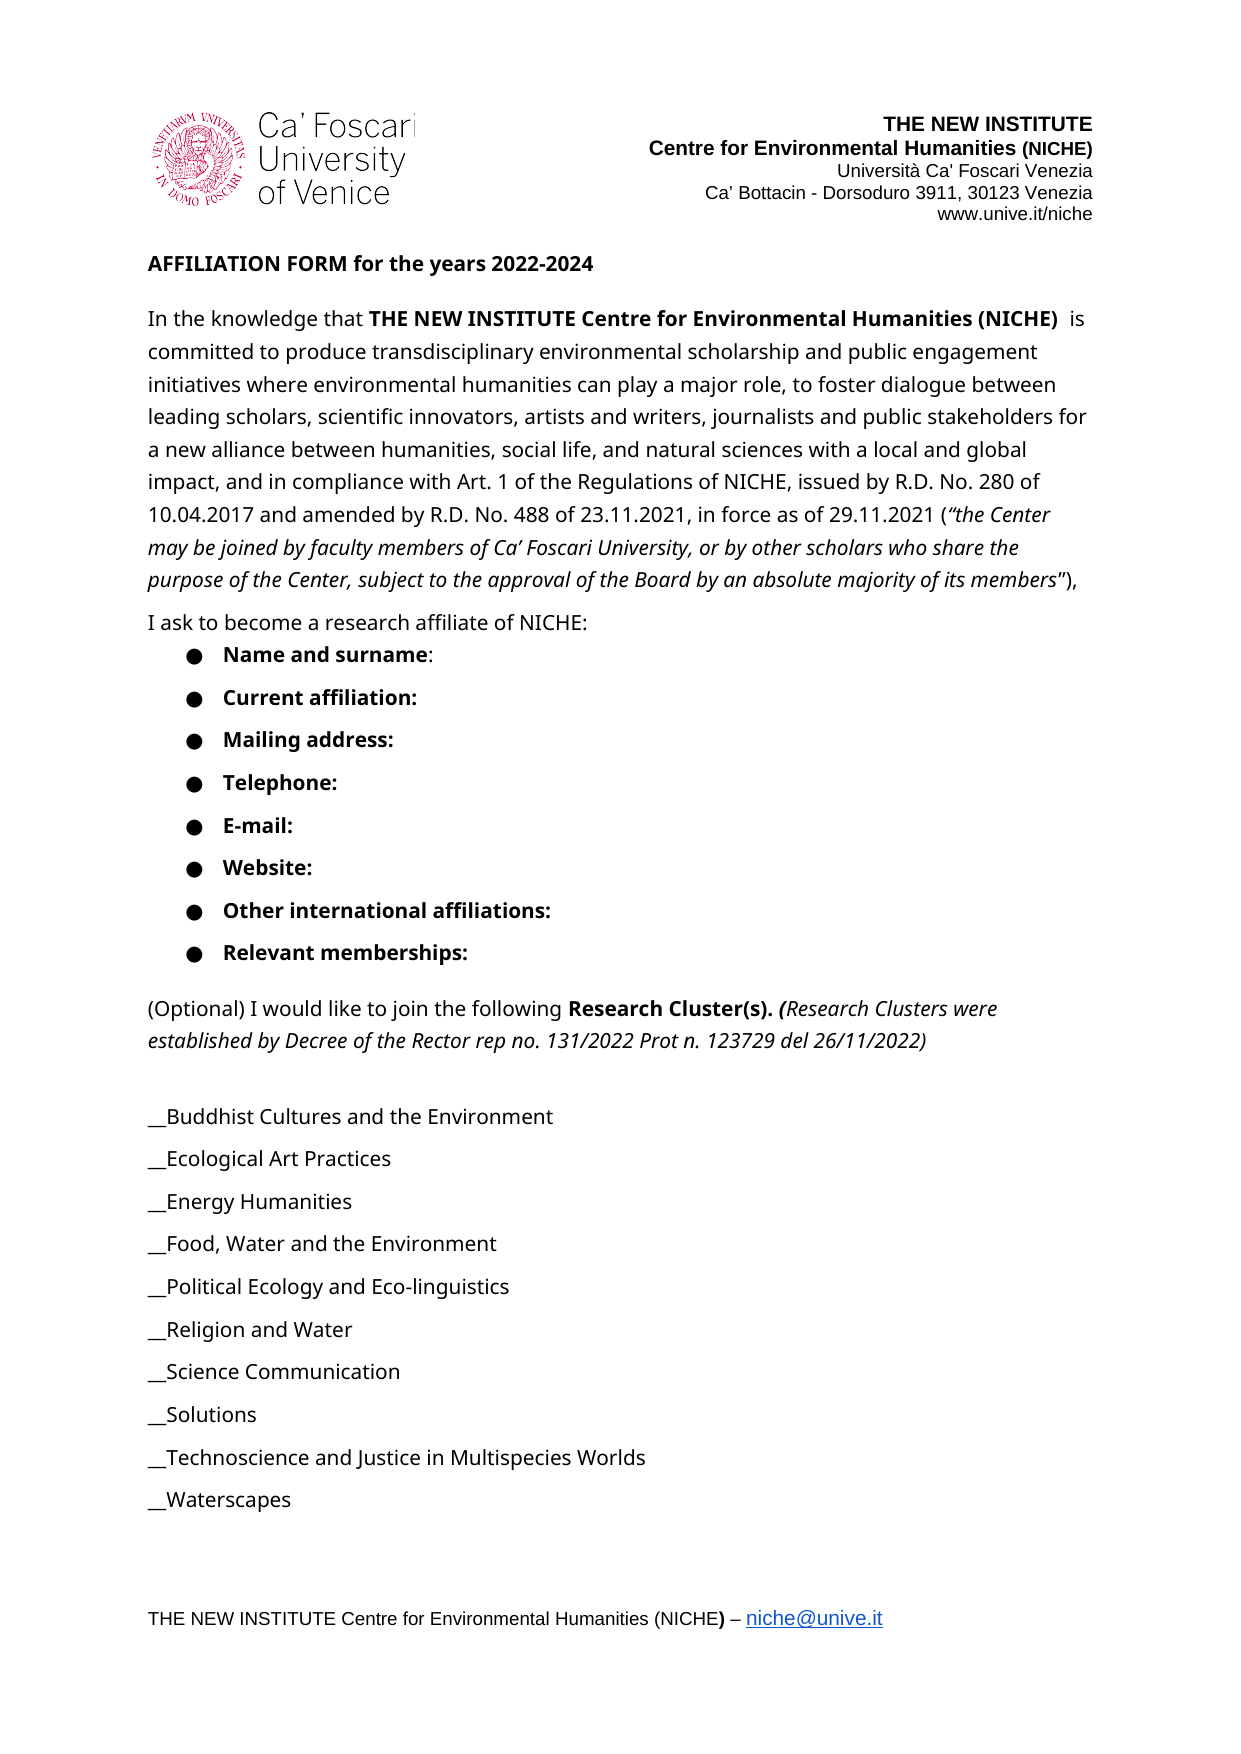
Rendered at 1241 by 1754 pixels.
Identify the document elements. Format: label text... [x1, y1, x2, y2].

text __Religion and Water [148, 1315, 1092, 1343]
list Mailing address: [185, 726, 1092, 754]
list Current affiliation: [185, 683, 1092, 711]
text __Food, Water and the Environment [148, 1229, 1092, 1258]
list Name and surname: [185, 640, 1092, 669]
list E-mail: [185, 811, 1092, 839]
text __Energy Humanities [148, 1187, 1092, 1215]
text (Optional) I would like to join the following Research Cluster(s). (Research Clusters were established by Decree of the Rector rep no. 131/2022 Prot n. 123729 del 26/11/2022) [148, 994, 1092, 1055]
text __Buddhist Cultures and the Environment [148, 1102, 1092, 1130]
text AFFILIATION FORM for the years 2022-2024 [148, 249, 1092, 277]
list Relevant memberships: [185, 938, 1092, 967]
list Website: [185, 853, 1092, 882]
list Other international affiliations: [185, 896, 1092, 924]
list Telephone: [185, 768, 1092, 797]
text __Technoscience and Justice in Multispecies Worlds [148, 1443, 1092, 1471]
text __Ecological Art Practices [148, 1144, 1092, 1173]
text __Political Ecology and Eco-linguistics [148, 1272, 1092, 1301]
text In the knowledge that THE NEW INSTITUTE Centre for Environmental Humanities (NICHE) is committed to produce transdisciplinary environmental scholarship and public engagement initiatives where environmental humanities can play a major role, to foster dialogue between leading scholars, scientific innovators, artists and writers, journalists and public stakeholders for a new alliance between humanities, social life, and natural sciences with a local and global impact, and in compliance with Art. 1 of the Regulations of NICHE, issued by R.D. No. 280 of 10.04.2017 and amended by R.D. No. 488 of 23.11.2021, in force as of 29.11.2021 (“the Center may be joined by faculty members of Ca’ Foscari University, or by other scholars who share the purpose of the Center, subject to the approval of the Board by an absolute majority of its members”), [148, 304, 1092, 594]
text __Solutions [148, 1400, 1092, 1428]
text I ask to become a research affiliate of NICHE: [148, 608, 1092, 636]
text __Waterscapes [148, 1485, 1092, 1514]
text __Science Communication [148, 1357, 1092, 1386]
